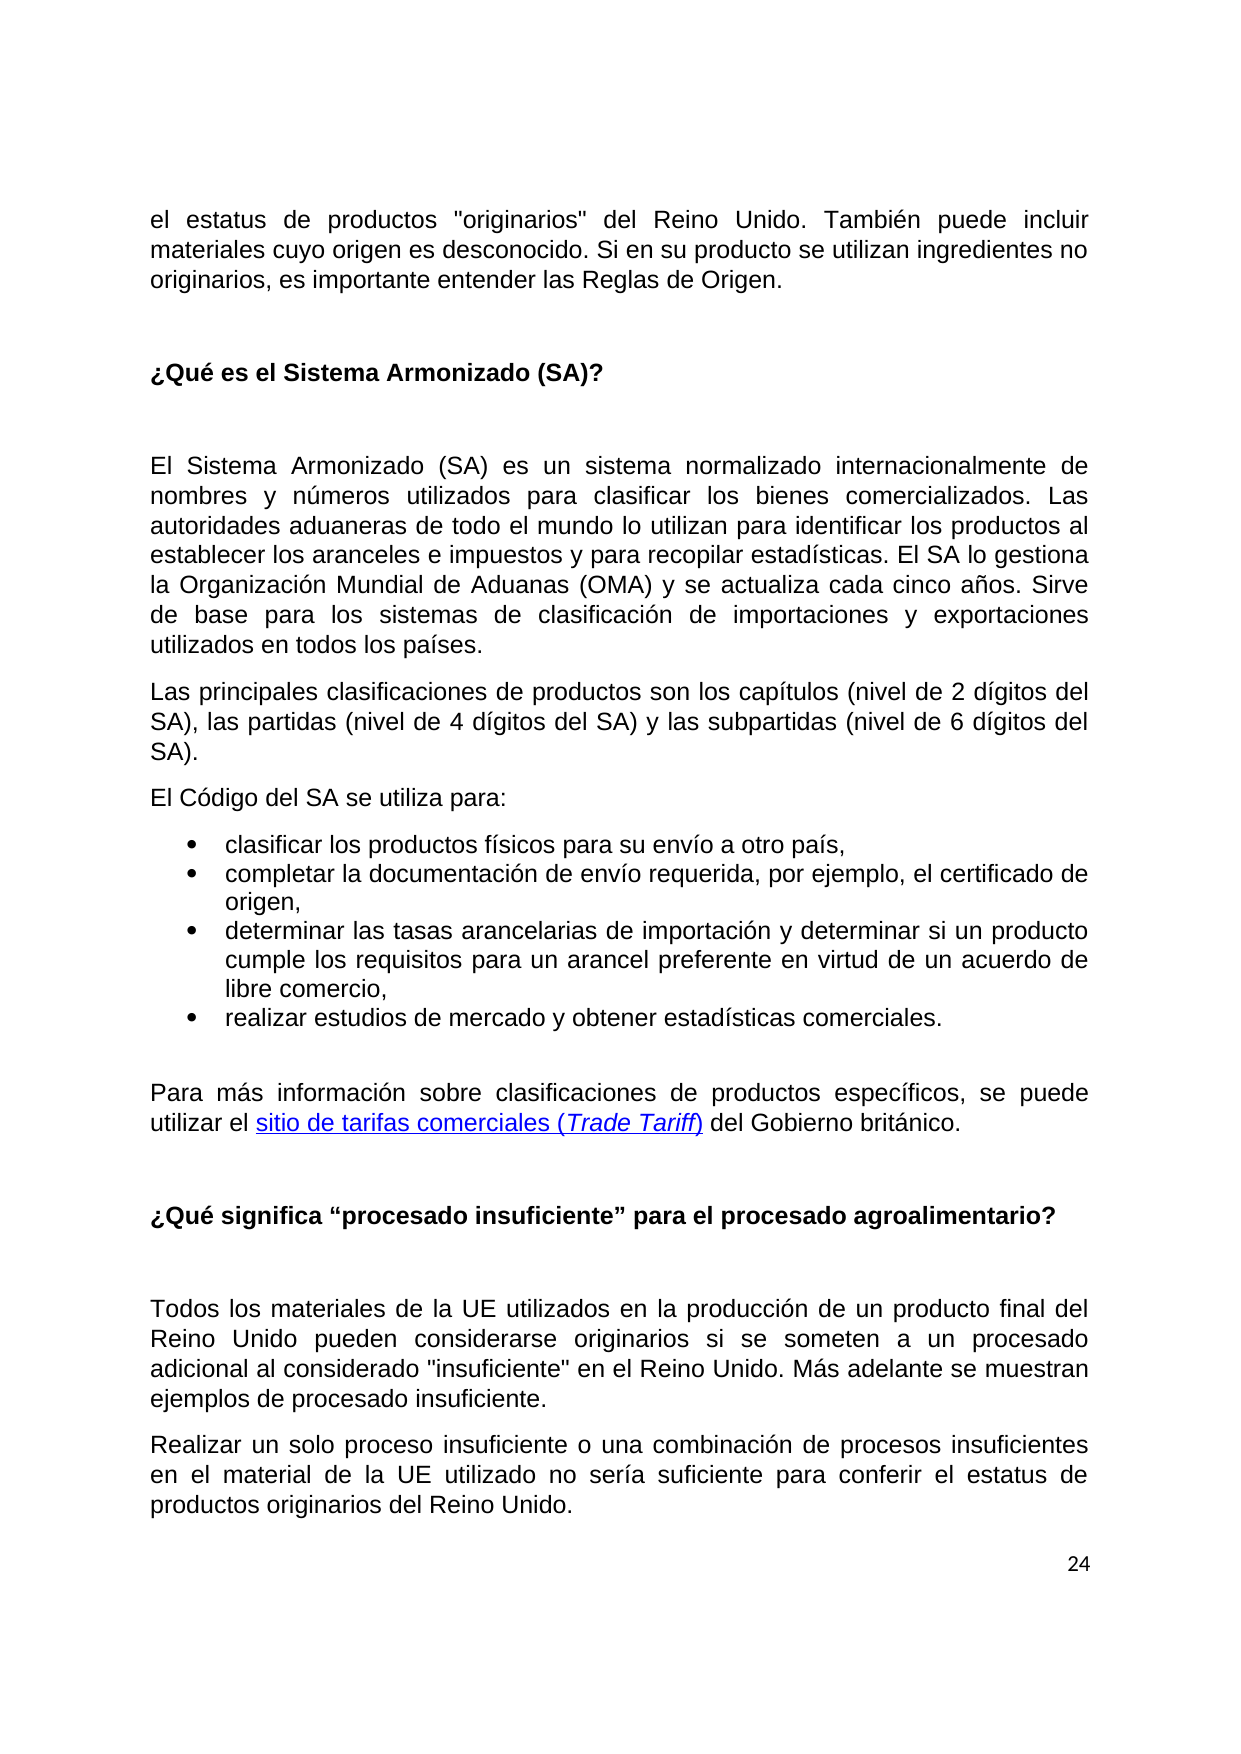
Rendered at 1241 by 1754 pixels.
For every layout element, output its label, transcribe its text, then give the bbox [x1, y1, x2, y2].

text Las principales clasificaciones de productos son los capítulos (nivel de 2 dígitos del SA), las partidas (nivel de 4 dígitos del SA) y las subpartidas (nivel de 6 dígitos del SA). [150, 677, 1090, 765]
list determinar las tasas arancelarias de importación y determinar si un producto cumple los requisitos para un arancel preferente en virtud de un acuerdo de libre comercio, [187, 916, 1090, 1002]
text ¿Qué significa “procesado insuficiente” para el procesado agroalimentario? [150, 1201, 1090, 1230]
list realizar estudios de mercado y obtener estadísticas comerciales. [187, 1002, 1090, 1031]
text Para más información sobre clasificaciones de productos específicos, se puede utilizar el sitio de tarifas comerciales (Trade Tariff) del Gobierno británico. [150, 1078, 1090, 1137]
text ¿Qué es el Sistema Armonizado (SA)? [150, 358, 1090, 386]
text Realizar un solo proceso insuficiente o una combinación de procesos insuficientes en el material de la UE utilizado no sería suficiente para conferir el estatus de productos originarios del Reino Unido. [150, 1430, 1090, 1519]
list clasificar los productos físicos para su envío a otro país, [187, 830, 1090, 858]
text El Código del SA se utiliza para: [150, 783, 1090, 812]
text El Sistema Armonizado (SA) es un sistema normalizado internacionalmente de nombres y números utilizados para clasificar los bienes comercializados. Las autoridades aduaneras de todo el mundo lo utilizan para identificar los productos al establecer los aranceles e impuestos y para recopilar estadísticas. El SA lo gestiona la Organización Mundial de Aduanas (OMA) y se actualiza cada cinco años. Sirve de base para los sistemas de clasificación de importaciones y exportaciones utilizados en todos los países. [150, 451, 1090, 659]
text el estatus de productos "originarios" del Reino Unido. También puede incluir materiales cuyo origen es desconocido. Si en su producto se utilizan ingredientes no originarios, es importante entender las Reglas de Origen. [150, 205, 1090, 293]
list completar la documentación de envío requerida, por ejemplo, el certificado de origen, [187, 858, 1090, 916]
text Todos los materiales de la UE utilizados en la producción de un producto final del Reino Unido pueden considerarse originarios si se someten a un procesado adicional al considerado "insuficiente" en el Reino Unido. Más adelante se muestran ejemplos de procesado insuficiente. [150, 1294, 1090, 1412]
